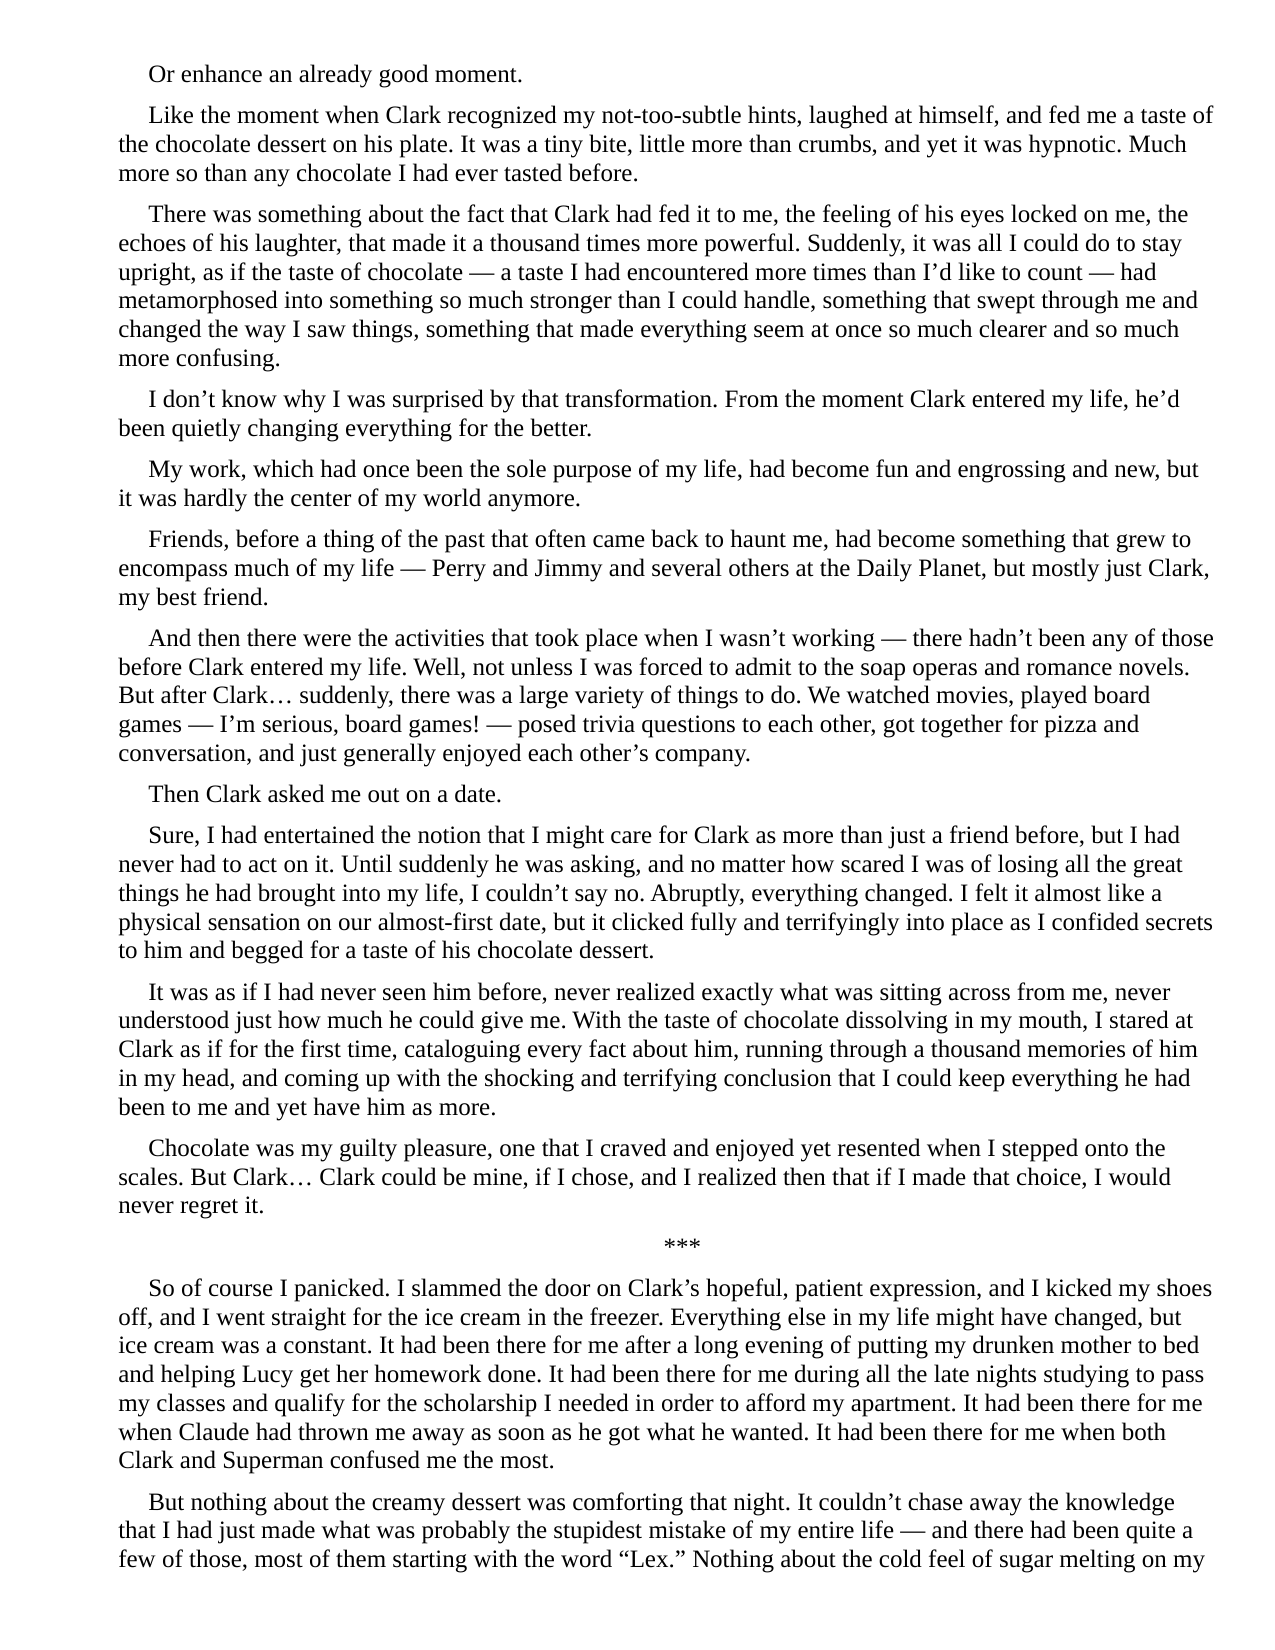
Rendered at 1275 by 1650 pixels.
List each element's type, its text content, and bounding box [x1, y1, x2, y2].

text It was as if I had never seen him before, never realized exactly what was sitting across from me, never understood just how much he could give me. With the taste of chocolate dissolving in my mouth, I stared at Clark as if for the first time, cataloguing every fact about him, running through a thousand memories of him in my head, and coming up with the shocking and terrifying conclusion that I could keep everything he had been to me and yet have him as more. [118, 977, 1216, 1120]
text There was something about the fact that Clark had fed it to me, the feeling of his eyes locked on me, the echoes of his laughter, that made it a thousand times more powerful. Suddenly, it was all I could do to stay upright, as if the taste of chocolate — a taste I had encountered more times than I’d like to count — had metamorphosed into something so much stronger than I could handle, something that swept through me and changed the way I saw things, something that made everything seem at once so much clearer and so much more confusing. [118, 199, 1216, 372]
text Chocolate was my guilty pleasure, one that I craved and enjoyed yet resented when I stepped onto the scales. But Clark… Clark could be mine, if I chose, and I realized then that if I made that choice, I would never regret it. [118, 1133, 1216, 1219]
text Like the moment when Clark recognized my not-too-subtle hints, laughed at himself, and fed me a taste of the chocolate dessert on his plate. It was a tiny bite, little more than crumbs, and yet it was hypnotic. Much more so than any chocolate I had ever tasted before. [118, 100, 1216, 187]
text Sure, I had entertained the notion that I might care for Clark as more than just a friend before, but I had never had to act on it. Until suddenly he was asking, and no matter how scared I was of losing all the great things he had brought into my life, I couldn’t say no. Abruptly, everything changed. I felt it almost like a physical sensation on our almost-first date, but it clicked fully and terrifyingly into place as I confided secrets to him and begged for a taste of his chocolate dessert. [118, 820, 1216, 964]
text My work, which had once been the sole purpose of my life, had become fun and engrossing and new, but it was hardly the center of my world anymore. [118, 454, 1216, 512]
text So of course I panicked. I slammed the door on Clark’s hopeful, patient expression, and I kicked my shoes off, and I went straight for the ice cream in the freezer. Everything else in my life might have changed, but ice cream was a constant. It had been there for me after a long evening of putting my drunken mother to bed and helping Lucy get her homework done. It had been there for me during all the late nights studying to pass my classes and qualify for the scholarship I needed in order to afford my apartment. It had been there for me when Claude had thrown me away as soon as he got what he wanted. It had been there for me when both Clark and Superman confused me the most. [118, 1273, 1216, 1474]
text I don’t know why I was surprised by that transformation. From the moment Clark entered my life, he’d been quietly changing everything for the better. [118, 384, 1216, 442]
text Friends, before a thing of the past that often came back to haunt me, had become something that grew to encompass much of my life — Perry and Jimmy and several others at the Daily Planet, but mostly just Clark, my best friend. [118, 524, 1216, 610]
text *** [118, 1232, 1216, 1260]
text Or enhance an already good moment. [118, 59, 1216, 88]
text But nothing about the creamy dessert was comforting that night. It couldn’t chase away the knowledge that I had just made what was probably the stupidest mistake of my entire life — and there had been quite a few of those, most of them starting with the word “Lex.” Nothing about the cold feel of sugar melting on my [118, 1487, 1216, 1573]
text And then there were the activities that took place when I wasn’t working — there hadn’t been any of those before Clark entered my life. Well, not unless I was forced to admit to the soap operas and romance novels. But after Clark… suddenly, there was a large variety of things to do. We watched movies, played board games — I’m serious, board games! — posed trivia questions to each other, got together for pizza and conversation, and just generally enjoyed each other’s company. [118, 623, 1216, 767]
text Then Clark asked me out on a date. [118, 779, 1216, 808]
